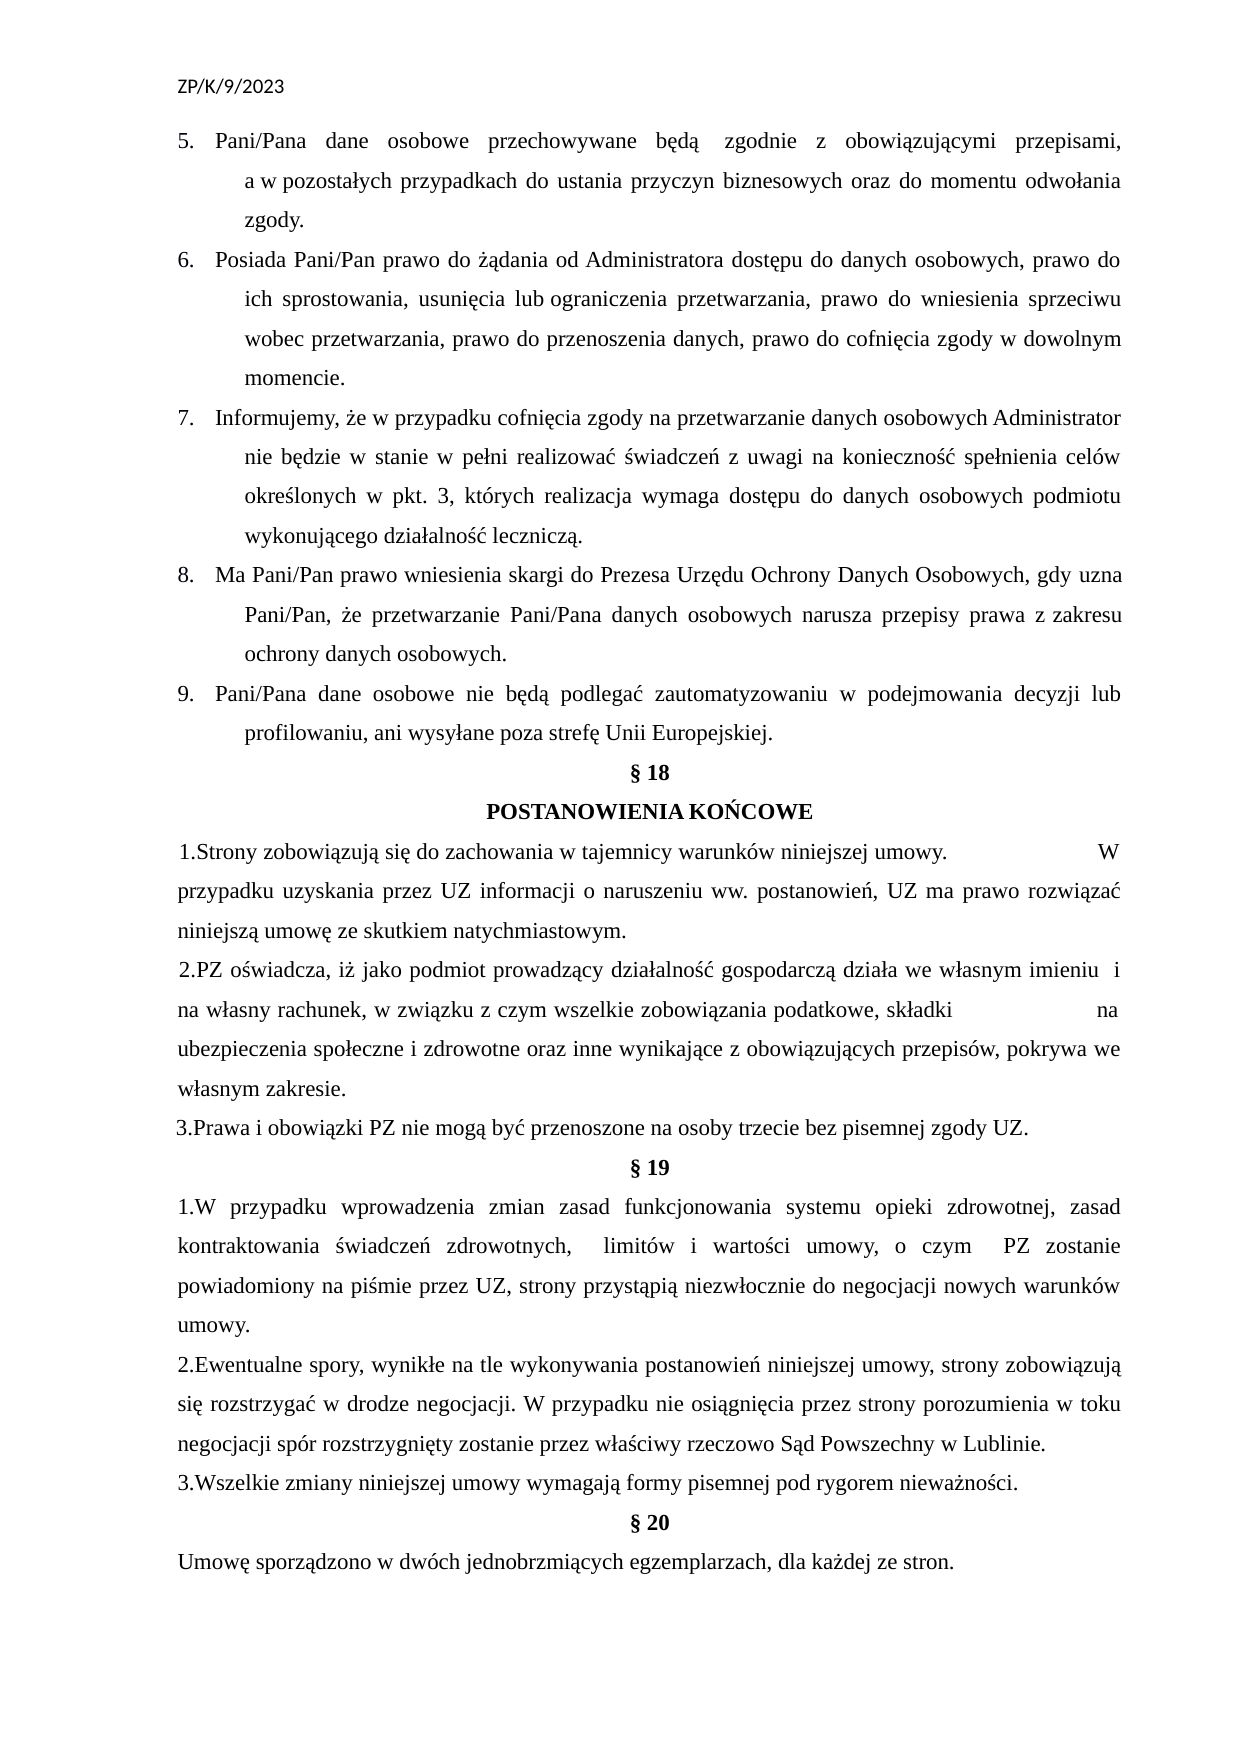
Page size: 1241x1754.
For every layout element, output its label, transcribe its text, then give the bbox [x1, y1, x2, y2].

list Posiada Pani/Pan prawo do żądania od Administratora dostępu do danych osobowych, prawo do ich sprostowania, usunięcia lub ograniczenia przetwarzania, prawo do wniesienia sprzeciwu wobec przetwarzania, prawo do przenoszenia danych, prawo do cofnięcia zgody w dowolnym momencie. [177, 246, 1122, 390]
list Prawa i obowiązki PZ nie mogą być przenoszone na osoby trzecie bez pisemnej zgody UZ. [176, 1114, 1122, 1141]
list Strony zobowiązują się do zachowania w tajemnicy warunków niniejszej umowy. W przypadku uzyskania przez UZ informacji o naruszeniu ww. postanowień, UZ ma prawo rozwiązać niniejszą umowę ze skutkiem natychmiastowym. [177, 838, 1122, 943]
text POSTANOWIENIA KOŃCOWE [177, 798, 1122, 825]
list Ewentualne spory, wynikłe na tle wykonywania postanowień niniejszej umowy, strony zobowiązują się rozstrzygać w drodze negocjacji. W przypadku nie osiągnięcia przez strony porozumienia w toku negocjacji spór rozstrzygnięty zostanie przez właściwy rzeczowo Sąd Powszechny w Lublinie. [177, 1351, 1122, 1456]
list Informujemy, że w przypadku cofnięcia zgody na przetwarzanie danych osobowych Administrator nie będzie w stanie w pełni realizować świadczeń z uwagi na konieczność spełnienia celów określonych w pkt. 3, których realizacja wymaga dostępu do danych osobowych podmiotu wykonującego działalność leczniczą. [177, 403, 1122, 548]
list Ma Pani/Pan prawo wniesienia skargi do Prezesa Urzędu Ochrony Danych Osobowych, gdy uzna Pani/Pan, że przetwarzanie Pani/Pana danych osobowych narusza przepisy prawa z zakresu ochrony danych osobowych. [177, 561, 1122, 667]
list Pani/Pana dane osobowe przechowywane będą zgodnie z obowiązującymi przepisami, a w pozostałych przypadkach do ustania przyczyn biznesowych oraz do momentu odwołania zgody. [177, 127, 1122, 232]
list Wszelkie zmiany niniejszej umowy wymagają formy pisemnej pod rygorem nieważności. [177, 1469, 1122, 1496]
list W przypadku wprowadzenia zmian zasad funkcjonowania systemu opieki zdrowotnej, zasad kontraktowania świadczeń zdrowotnych, limitów i wartości umowy, o czym PZ zostanie powiadomiony na piśmie przez UZ, strony przystąpią niezwłocznie do negocjacji nowych warunków umowy. [177, 1193, 1122, 1338]
text Umowę sporządzono w dwóch jednobrzmiących egzemplarzach, dla każdej ze stron. [177, 1548, 1122, 1575]
text § 20 [177, 1509, 1122, 1535]
list Pani/Pana dane osobowe nie będą podlegać zautomatyzowaniu w podejmowania decyzji lub profilowaniu, ani wysyłane poza strefę Unii Europejskiej. [177, 680, 1122, 746]
text § 19 [177, 1154, 1122, 1180]
text § 18 [177, 759, 1122, 785]
list PZ oświadcza, iż jako podmiot prowadzący działalność gospodarczą działa we własnym imieniu i na własny rachunek, w związku z czym wszelkie zobowiązania podatkowe, składki na ubezpieczenia społeczne i zdrowotne oraz inne wynikające z obowiązujących przepisów, pokrywa we własnym zakresie. [177, 956, 1122, 1101]
